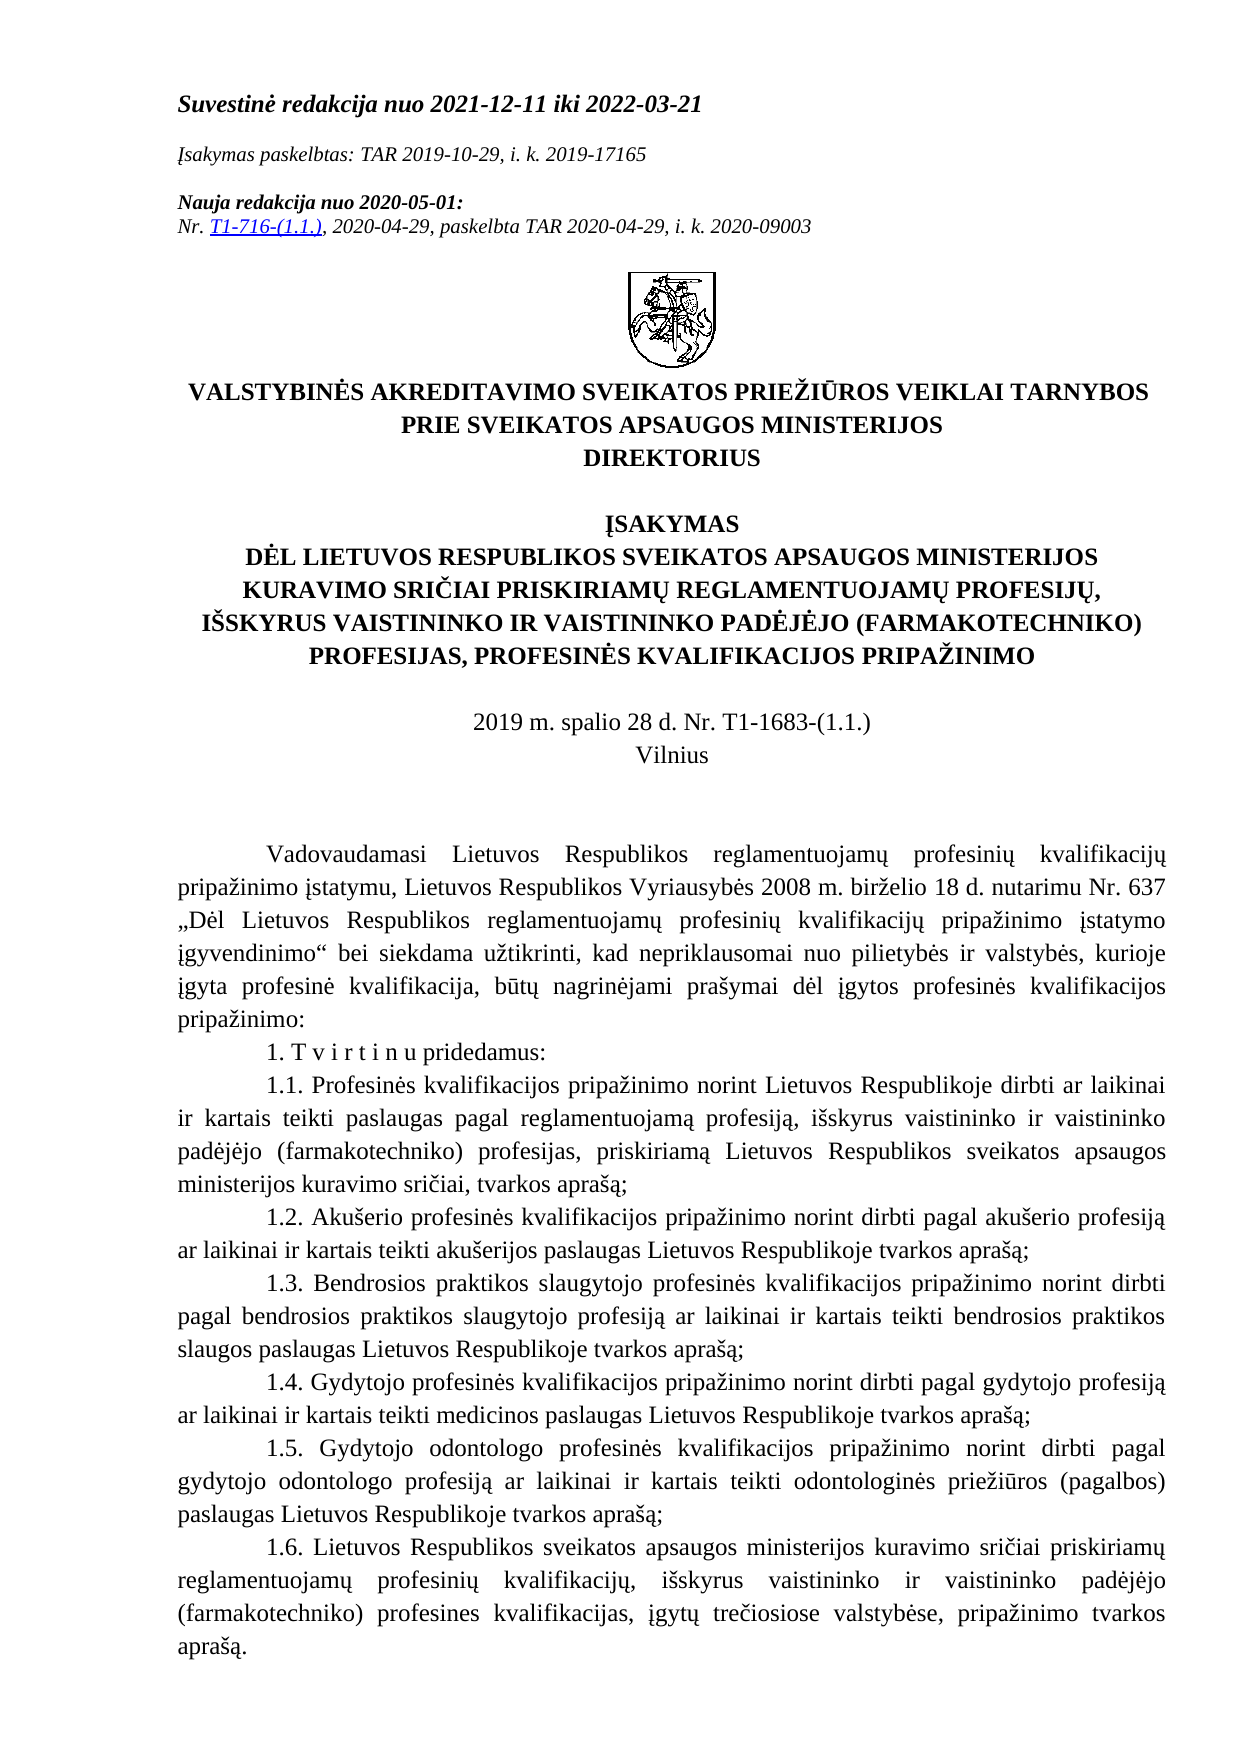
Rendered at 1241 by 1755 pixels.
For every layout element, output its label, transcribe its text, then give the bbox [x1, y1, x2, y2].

text 1.6. Lietuvos Respublikos sveikatos apsaugos ministerijos kuravimo sričiai priskiriamų reglamentuojamų profesinių kvalifikacijų, išskyrus vaistininko ir vaistininko padėjėjo (farmakotechniko) profesines kvalifikacijas, įgytų trečiosiose valstybėse, pripažinimo tvarkos aprašą. [177, 1532, 1167, 1660]
text ĮSAKYMAS [177, 509, 1167, 537]
text 2019 m. spalio 28 d. Nr. T1-1683-(1.1.) [177, 707, 1167, 736]
text Vilnius [177, 740, 1167, 769]
text 1.1. Profesinės kvalifikacijos pripažinimo norint Lietuvos Respublikoje dirbti ar laikinai ir kartais teikti paslaugas pagal reglamentuojamą profesiją, išskyrus vaistininko ir vaistininko padėjėjo (farmakotechniko) profesijas, priskiriamą Lietuvos Respublikos sveikatos apsaugos ministerijos kuravimo sričiai, tvarkos aprašą; [177, 1070, 1167, 1198]
text Vadovaudamasi Lietuvos Respublikos reglamentuojamų profesinių kvalifikacijų pripažinimo įstatymu, Lietuvos Respublikos Vyriausybės 2008 m. birželio 18 d. nutarimu Nr. 637 „Dėl Lietuvos Respublikos reglamentuojamų profesinių kvalifikacijų pripažinimo įstatymo įgyvendinimo“ bei siekdama užtikrinti, kad nepriklausomai nuo pilietybės ir valstybės, kurioje įgyta profesinė kvalifikacija, būtų nagrinėjami prašymai dėl įgytos profesinės kvalifikacijos pripažinimo: [177, 839, 1167, 1033]
text VALSTYBINĖS AKREDITAVIMO SVEIKATOS PRIEŽIŪROS VEIKLAI TARNYBOS [177, 377, 1167, 405]
text PRIE SVEIKATOS APSAUGOS MINISTERIJOS [177, 410, 1167, 438]
text 1.4. Gydytojo profesinės kvalifikacijos pripažinimo norint dirbti pagal gydytojo profesiją ar laikinai ir kartais teikti medicinos paslaugas Lietuvos Respublikoje tvarkos aprašą; [177, 1367, 1167, 1429]
text 1.3. Bendrosios praktikos slaugytojo profesinės kvalifikacijos pripažinimo norint dirbti pagal bendrosios praktikos slaugytojo profesiją ar laikinai ir kartais teikti bendrosios praktikos slaugos paslaugas Lietuvos Respublikoje tvarkos aprašą; [177, 1268, 1167, 1363]
text DIREKTORIUS [177, 443, 1167, 471]
text Nauja redakcija nuo 2020-05-01: [177, 189, 1167, 214]
text Įsakymas paskelbtas: TAR 2019-10-29, i. k. 2019-17165 [177, 141, 1167, 166]
text Suvestinė redakcija nuo 2021-12-11 iki 2022-03-21 [177, 89, 1167, 117]
text 1.2. Akušerio profesinės kvalifikacijos pripažinimo norint dirbti pagal akušerio profesiją ar laikinai ir kartais teikti akušerijos paslaugas Lietuvos Respublikoje tvarkos aprašą; [177, 1202, 1167, 1264]
text 1.5. Gydytojo odontologo profesinės kvalifikacijos pripažinimo norint dirbti pagal gydytojo odontologo profesiją ar laikinai ir kartais teikti odontologinės priežiūros (pagalbos) paslaugas Lietuvos Respublikoje tvarkos aprašą; [177, 1433, 1167, 1528]
text DĖL LIETUVOS RESPUBLIKOS SVEIKATOS APSAUGOS MINISTERIJOS KURAVIMO SRIČIAI PRISKIRIAMŲ REGLAMENTUOJAMŲ PROFESIJŲ, IŠSKYRUS VAISTININKO IR VAISTININKO PADĖJĖJO (FARMAKOTECHNIKO) PROFESIJAS, PROFESINĖS KVALIFIKACIJOS PRIPAŽINIMO [177, 542, 1167, 669]
text Nr. T1-716-(1.1.), 2020-04-29, paskelbta TAR 2020-04-29, i. k. 2020-09003 [177, 214, 1167, 238]
text 1. T v i r t i n u pridedamus: [177, 1037, 1167, 1066]
